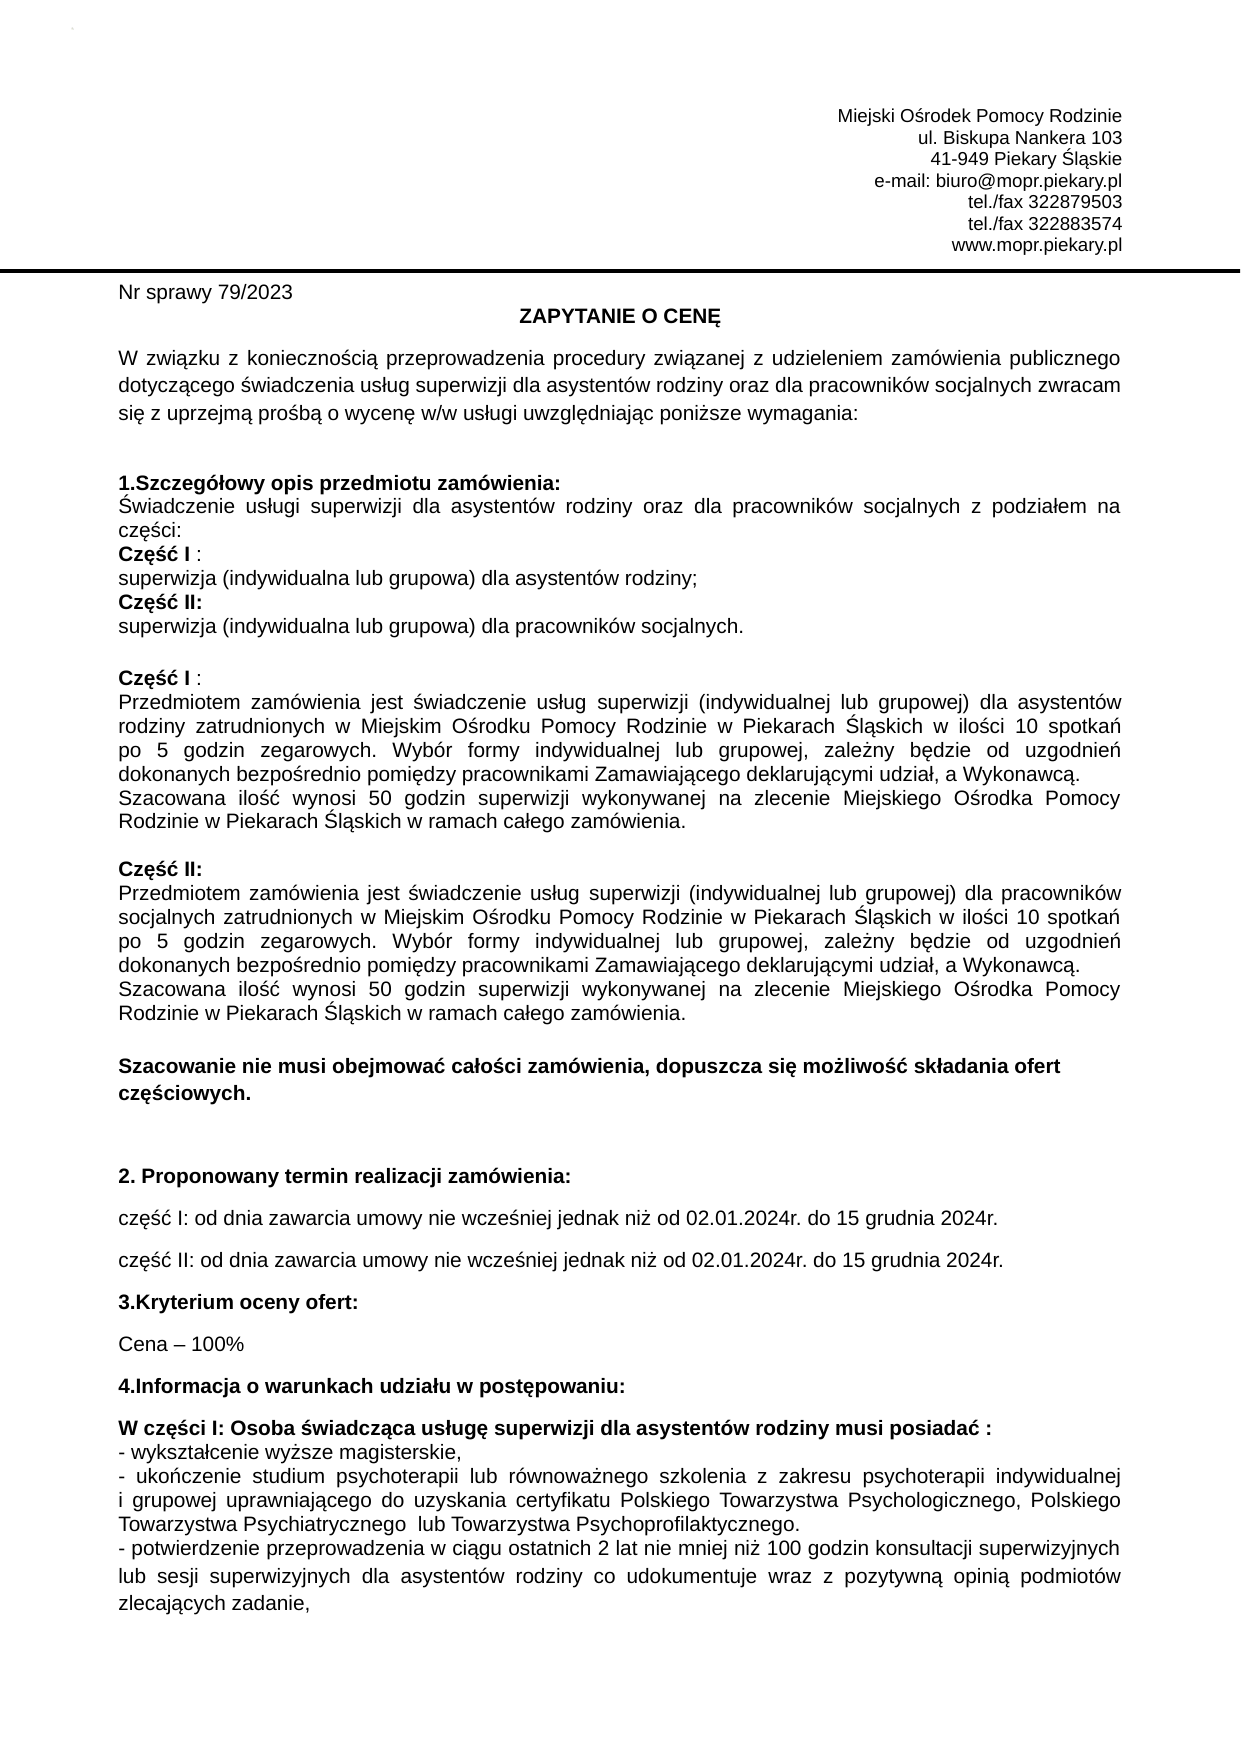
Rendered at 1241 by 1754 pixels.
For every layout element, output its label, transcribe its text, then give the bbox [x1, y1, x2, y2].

text - wykształcenie wyższe magisterskie, [118, 1440, 1122, 1464]
text 1.Szczegółowy opis przedmiotu zamówienia: [118, 470, 1122, 494]
text Przedmiotem zamówienia jest świadczenie usług superwizji (indywidualnej lub grupowej) dla asystentów rodziny zatrudnionych w Miejskim Ośrodku Pomocy Rodzinie w Piekarach Śląskich w ilości 10 spotkań po 5 godzin zegarowych. Wybór formy indywidualnej lub grupowej, zależny będzie od uzgodnień dokonanych bezpośrednio pomiędzy pracownikami Zamawiającego deklarującymi udział, a Wykonawcą. [118, 689, 1122, 785]
text Szacowana ilość wynosi 50 godzin superwizji wykonywanej na zlecenie Miejskiego Ośrodka Pomocy Rodzinie w Piekarach Śląskich w ramach całego zamówienia. [118, 785, 1122, 833]
text W części I: Osoba świadcząca usługę superwizji dla asystentów rodziny musi posiadać : [118, 1416, 1122, 1440]
text Szacowanie nie musi obejmować całości zamówienia, dopuszcza się możliwość składania ofert częściowych. [118, 1054, 1122, 1105]
text Przedmiotem zamówienia jest świadczenie usług superwizji (indywidualnej lub grupowej) dla pracowników socjalnych zatrudnionych w Miejskim Ośrodku Pomocy Rodzinie w Piekarach Śląskich w ilości 10 spotkań po 5 godzin zegarowych. Wybór formy indywidualnej lub grupowej, zależny będzie od uzgodnień dokonanych bezpośrednio pomiędzy pracownikami Zamawiającego deklarującymi udział, a Wykonawcą. [118, 881, 1122, 977]
text Część I : [118, 666, 1122, 689]
text 3.Kryterium oceny ofert: [118, 1290, 1122, 1314]
text Cena – 100% [118, 1332, 1122, 1356]
text Szacowana ilość wynosi 50 godzin superwizji wykonywanej na zlecenie Miejskiego Ośrodka Pomocy Rodzinie w Piekarach Śląskich w ramach całego zamówienia. [118, 977, 1122, 1025]
text Część II: [118, 857, 1122, 881]
text - ukończenie studium psychoterapii lub równoważnego szkolenia z zakresu psychoterapii indywidualnej i grupowej uprawniającego do uzyskania certyfikatu Polskiego Towarzystwa Psychologicznego, Polskiego Towarzystwa Psychiatrycznego lub Towarzystwa Psychoprofilaktycznego. [118, 1464, 1122, 1536]
text - potwierdzenie przeprowadzenia w ciągu ostatnich 2 lat nie mniej niż 100 godzin konsultacji superwizyjnych lub sesji superwizyjnych dla asystentów rodziny co udokumentuje wraz z pozytywną opinią podmiotów zlecających zadanie, [118, 1536, 1122, 1615]
text Część I : [118, 542, 1122, 566]
text W związku z koniecznością przeprowadzenia procedury związanej z udzieleniem zamówienia publicznego dotyczącego świadczenia usług superwizji dla asystentów rodziny oraz dla pracowników socjalnych zwracam się z uprzejmą prośbą o wycenę w/w usługi uwzględniając poniższe wymagania: [118, 346, 1122, 425]
text 4.Informacja o warunkach udziału w postępowaniu: [118, 1374, 1122, 1398]
text Świadczenie usługi superwizji dla asystentów rodziny oraz dla pracowników socjalnych z podziałem na części: [118, 494, 1122, 542]
text superwizja (indywidualna lub grupowa) dla pracowników socjalnych. [118, 614, 1122, 638]
text superwizja (indywidualna lub grupowa) dla asystentów rodziny; [118, 566, 1122, 590]
text część I: od dnia zawarcia umowy nie wcześniej jednak niż od 02.01.2024r. do 15 grudnia 2024r. [118, 1206, 1122, 1230]
text ZAPYTANIE O CENĘ [118, 304, 1122, 328]
text część II: od dnia zawarcia umowy nie wcześniej jednak niż od 02.01.2024r. do 15 grudnia 2024r. [118, 1248, 1122, 1272]
text 2. Proponowany termin realizacji zamówienia: [118, 1164, 1122, 1188]
text Część II: [118, 590, 1122, 614]
